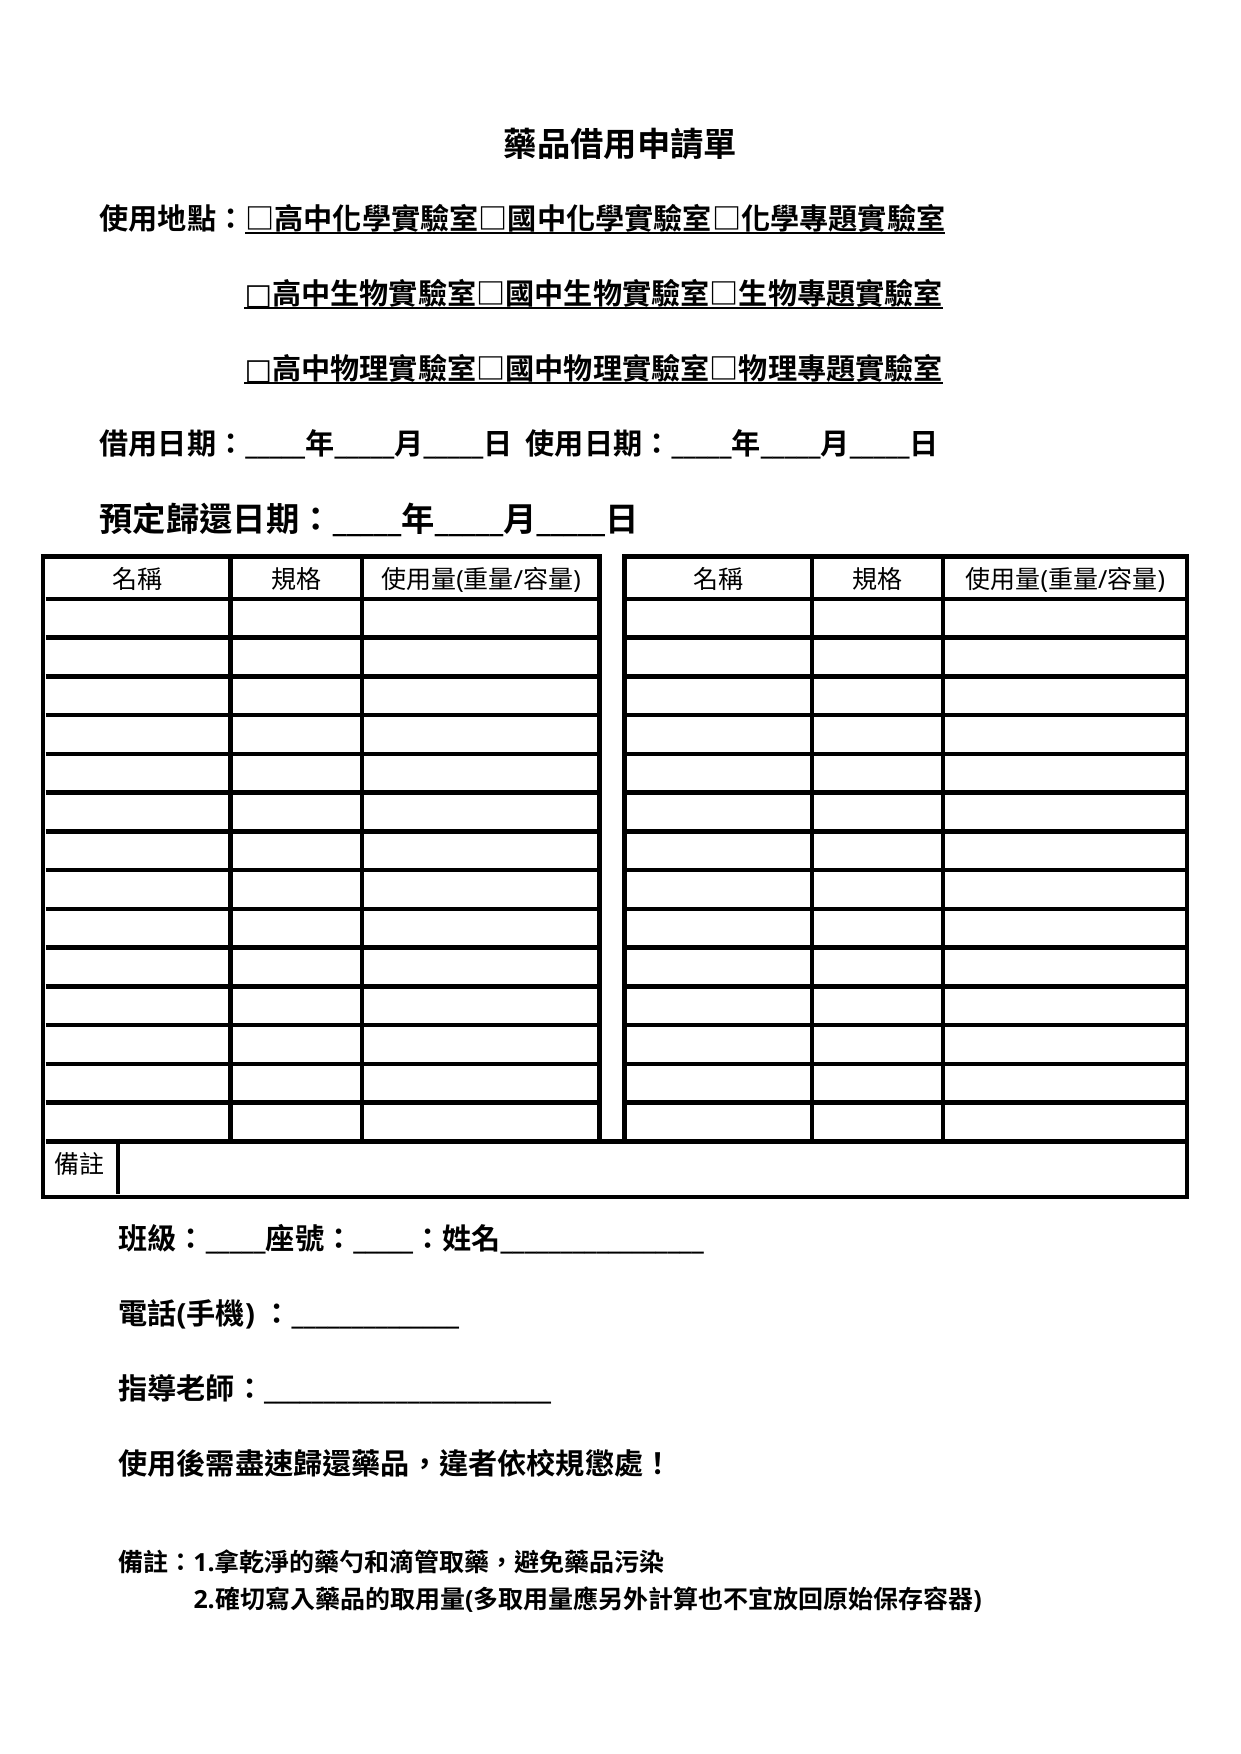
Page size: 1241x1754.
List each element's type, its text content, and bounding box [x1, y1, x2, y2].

table_cell [45, 985, 228, 1023]
table_cell [45, 1063, 228, 1100]
table_header 名稱 [45, 559, 228, 596]
table_cell [814, 1066, 941, 1100]
table_cell [814, 911, 941, 945]
text 電話(手機) ：______________ [118, 1274, 1122, 1349]
table_cell [364, 679, 597, 713]
table_cell [233, 1105, 360, 1139]
table_cell [945, 1027, 1185, 1061]
table_cell [45, 830, 228, 868]
table_cell [814, 601, 941, 635]
table_cell [364, 1105, 597, 1139]
text □高中生物實驗室□國中生物實驗室□生物專題實驗室 [244, 254, 1122, 329]
table_cell [627, 601, 810, 635]
table_cell [627, 795, 810, 829]
table_cell [945, 1066, 1185, 1100]
table_cell [45, 636, 228, 674]
text □高中物理實驗室□國中物理實驗室□物理專題實驗室 [244, 329, 1122, 404]
text 借用日期：_____年_____月_____日 使用日期：_____年_____月_____日 [99, 404, 1122, 479]
table_cell [627, 1027, 810, 1061]
table_cell [45, 791, 228, 829]
text 使用後需盡速歸還藥品，違者依校規懲處！ [118, 1424, 1122, 1499]
table_cell [814, 1105, 941, 1139]
text 班級：_____座號：_____：姓名_________________ [118, 1199, 1122, 1274]
table_cell [233, 1027, 360, 1061]
table_cell [814, 795, 941, 829]
table_cell [627, 834, 810, 868]
table_cell [814, 989, 941, 1023]
table_cell [627, 756, 810, 790]
table_cell [364, 950, 597, 984]
table_cell [233, 950, 360, 984]
table_cell [602, 829, 622, 868]
table_header 使用量(重量/容量) [945, 559, 1185, 596]
table_cell [627, 679, 810, 713]
table_cell [814, 1027, 941, 1061]
table_cell [945, 601, 1185, 635]
table_cell [364, 601, 597, 635]
table_cell [120, 1144, 1185, 1194]
text 使用地點：□高中化學實驗室□國中化學實驗室□化學專題實驗室 [99, 179, 1122, 254]
text 2.確切寫入藥品的取用量(多取用量應另外計算也不宜放回原始保存容器) [118, 1579, 1122, 1616]
table_cell [364, 795, 597, 829]
table_cell [602, 906, 622, 945]
table_cell [945, 679, 1185, 713]
table_cell [364, 911, 597, 945]
table_cell [627, 989, 810, 1023]
table_cell [945, 717, 1185, 751]
table_cell [45, 714, 228, 751]
table_cell [814, 756, 941, 790]
table_cell [602, 596, 622, 635]
table_cell [45, 869, 228, 906]
table_cell [45, 1101, 228, 1139]
table_cell [45, 946, 228, 984]
table_header 名稱 [627, 559, 810, 596]
table_cell 備註 [45, 1140, 116, 1194]
table_cell [364, 989, 597, 1023]
table_cell [814, 834, 941, 868]
table_cell [233, 601, 360, 635]
table_header 使用量(重量/容量) [364, 559, 597, 596]
table_cell [364, 1066, 597, 1100]
table_cell [233, 989, 360, 1023]
table_cell [814, 950, 941, 984]
table_cell [364, 1027, 597, 1061]
table_cell [233, 640, 360, 674]
text 指導老師：________________________ [118, 1349, 1122, 1424]
table_cell [233, 834, 360, 868]
table_cell [233, 756, 360, 790]
table_cell [945, 872, 1185, 906]
table_cell [945, 950, 1185, 984]
table_cell [945, 989, 1185, 1023]
table_cell [233, 717, 360, 751]
table_cell [602, 751, 622, 790]
table_cell [814, 872, 941, 906]
table_cell [602, 1023, 622, 1061]
table_cell [364, 640, 597, 674]
table_cell [45, 753, 228, 790]
table_cell [627, 1105, 810, 1139]
table_cell [602, 674, 622, 713]
table_cell [627, 1066, 810, 1100]
table_cell [233, 911, 360, 945]
table_cell [945, 1105, 1185, 1139]
table_cell [364, 756, 597, 790]
table_cell [233, 872, 360, 906]
table_cell [814, 717, 941, 751]
table_cell [364, 717, 597, 751]
table_cell [45, 675, 228, 713]
text 預定歸還日期：_____年_____月_____日 [99, 479, 1122, 554]
table_cell [814, 679, 941, 713]
table_cell [602, 713, 622, 751]
table_header 規格 [814, 559, 941, 596]
table_cell [602, 635, 622, 674]
table_header [602, 554, 622, 596]
table_cell [602, 984, 622, 1023]
table_cell [814, 640, 941, 674]
table_cell [945, 640, 1185, 674]
table_header 規格 [233, 559, 360, 596]
table_cell [627, 640, 810, 674]
table_cell [945, 834, 1185, 868]
table_cell [233, 679, 360, 713]
table_cell [45, 598, 228, 635]
table_cell [627, 911, 810, 945]
table_cell [627, 950, 810, 984]
table_cell [945, 795, 1185, 829]
table_cell [627, 872, 810, 906]
table_cell [233, 795, 360, 829]
table_cell [627, 717, 810, 751]
text 備註：1.拿乾淨的藥勺和滴管取藥，避免藥品污染 [118, 1541, 1122, 1579]
table_cell [364, 872, 597, 906]
table_cell [602, 790, 622, 829]
table_cell [945, 756, 1185, 790]
table_cell [945, 911, 1185, 945]
table_cell [45, 908, 228, 945]
table_cell [602, 945, 622, 984]
table_cell [602, 1061, 622, 1100]
table_cell [233, 1066, 360, 1100]
table_cell [602, 1100, 622, 1139]
table_cell [602, 868, 622, 906]
table_cell [364, 834, 597, 868]
text 藥品借用申請單 [118, 104, 1122, 179]
table_cell [45, 1024, 228, 1061]
